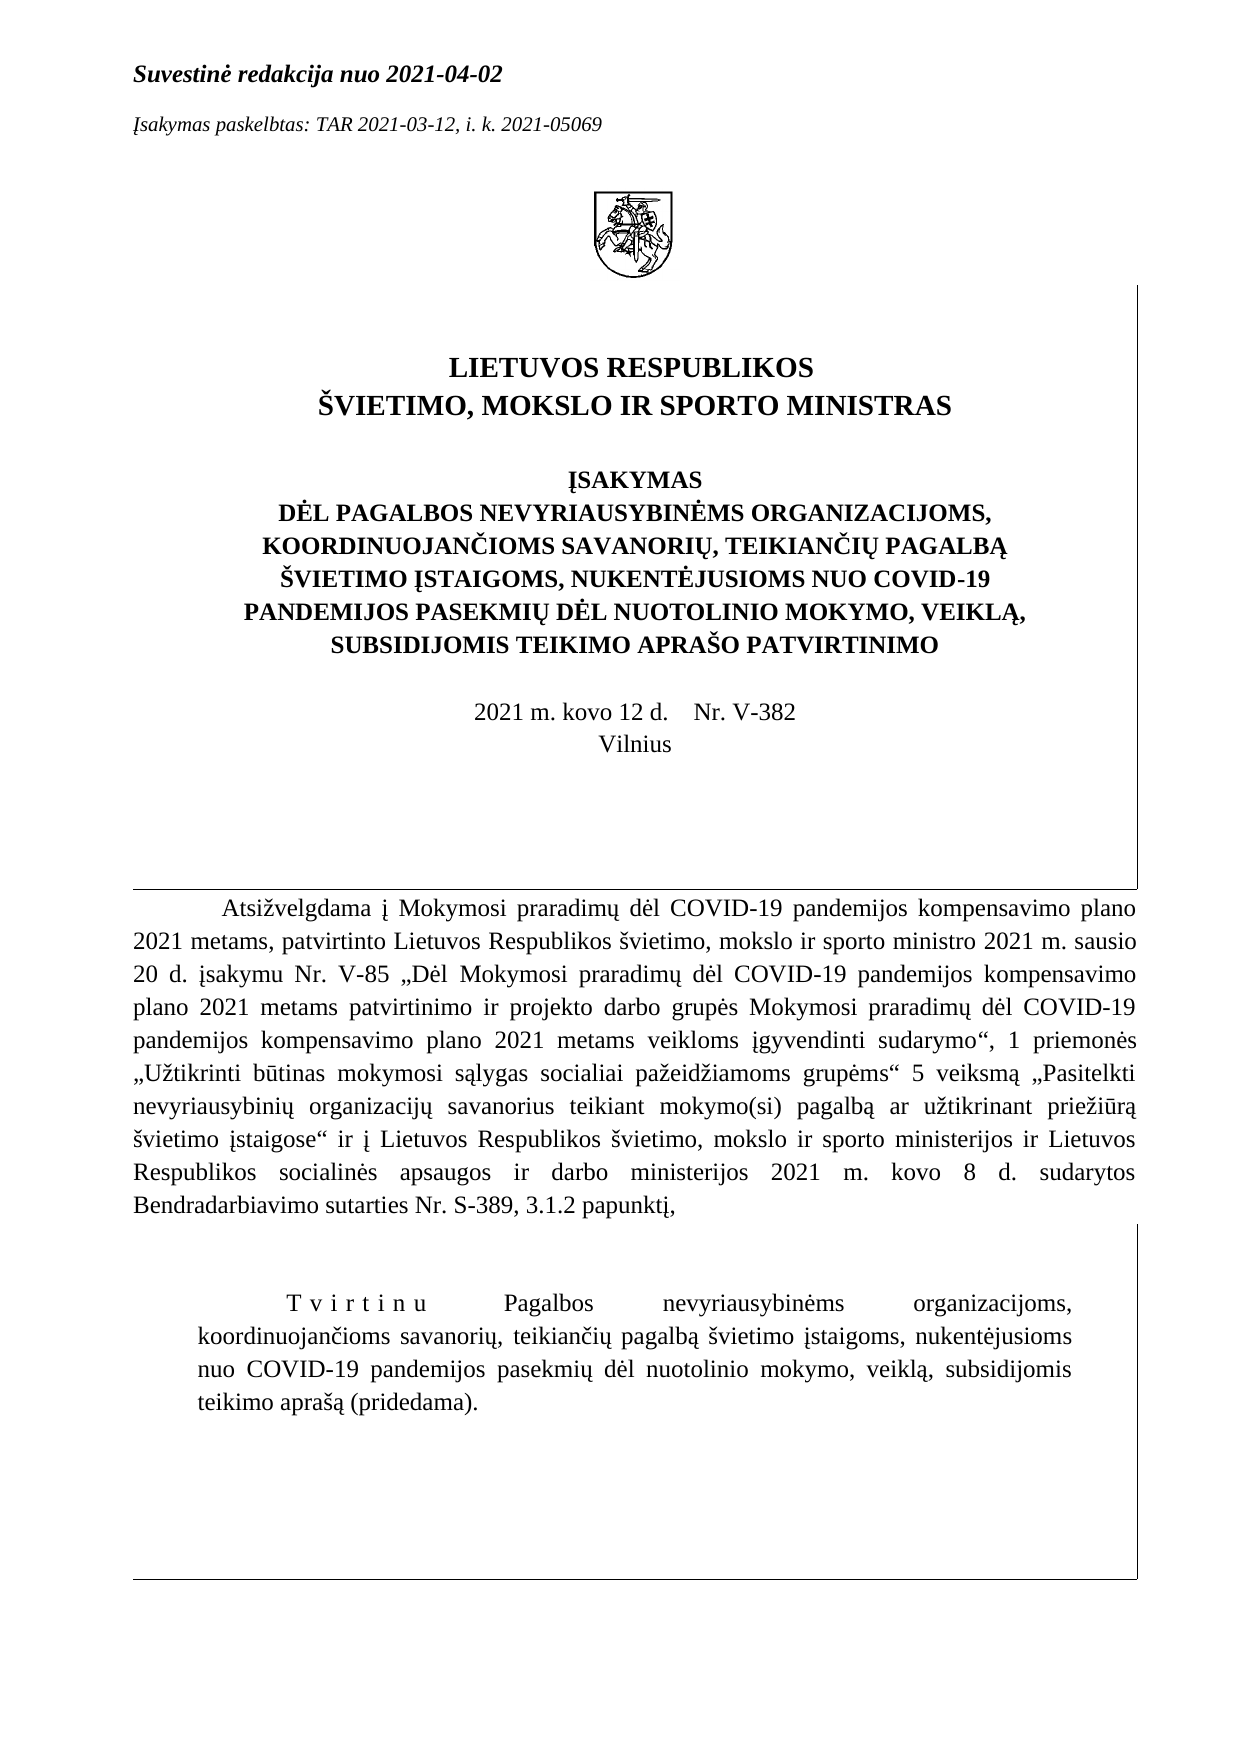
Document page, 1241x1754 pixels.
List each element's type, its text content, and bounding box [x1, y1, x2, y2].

text ĮSAKYMAS [907, 401, 920, 414]
text LIETUVOS RESPUBLIKOS [133, 285, 1137, 324]
text Atsižvelgdama į Mokymosi praradimų dėl COVID-19 pandemijos kompensavimo plano 2021 metams, patvirtinto Lietuvos Respublikos švietimo, mokslo ir sporto ministro 2021 m. sausio 20 d. įsakymu Nr. V-85 „Dėl Mokymosi praradimų dėl COVID-19 pandemijos kompensavimo plano 2021 metams patvirtinimo ir projekto darbo grupės Mokymosi praradimų dėl COVID-19 pandemijos kompensavimo plano 2021 metams veikloms įgyvendinti sudarymo“, 1 priemonės „Užtikrinti būtinas mokymosi sąlygas socialiai pažeidžiamoms grupėms“ 5 veiksmą „Pasitelkti nevyriausybinių organizacijų savanorius teikiant mokymo(si) pagalbą ar užtikrinant priežiūrą švietimo įstaigose“ ir į Lietuvos Respublikos švietimo, mokslo ir sporto ministerijos ir Lietuvos Respublikos socialinės apsaugos ir darbo ministerijos 2021 m. kovo 8 d. sudarytos Bendradarbiavimo sutarties Nr. S-389, 3.1.2 papunktį, [133, 893, 1137, 1219]
text Vilnius [133, 665, 1137, 758]
text Suvestinė redakcija nuo 2021-04-02 [133, 59, 1137, 88]
text ĮSAKYMAS [133, 401, 1137, 434]
text DĖL PAGALBOS NEVYRIAUSYBINĖMS ORGANIZACIJOMS, KOORDINUOJANČIOMS SAVANORIŲ, TEIKIANČIŲ PAGALBĄ ŠVIETIMO ĮSTAIGOMS, NUKENTĖJUSIOMS NUO COVID‑19 PANDEMIJOS PASEKMIŲ DĖL NUOTOLINIO MOKYMO, VEIKLĄ, SUBSIDIJOMIS TEIKIMO APRAŠO PATVIRTINIMO [133, 434, 1137, 632]
text Įsakymas paskelbtas: TAR 2021-03-12, i. k. 2021-05069 [133, 112, 1137, 136]
text ŠVIETIMO, MOKSLO IR SPORTO MINISTRAS [133, 324, 1137, 401]
text 2021 m. kovo 12 d. Nr. V-382 [133, 632, 1137, 665]
text Tvirtinu Pagalbos nevyriausybinėms organizacijoms, koordinuojančioms savanorių, teikiančių pagalbą švietimo įstaigoms, nukentėjusioms nuo COVID-19 pandemijos pasekmių dėl nuotolinio mokymo, veiklą, subsidijomis teikimo aprašą (pridedama). [133, 1223, 1137, 1416]
